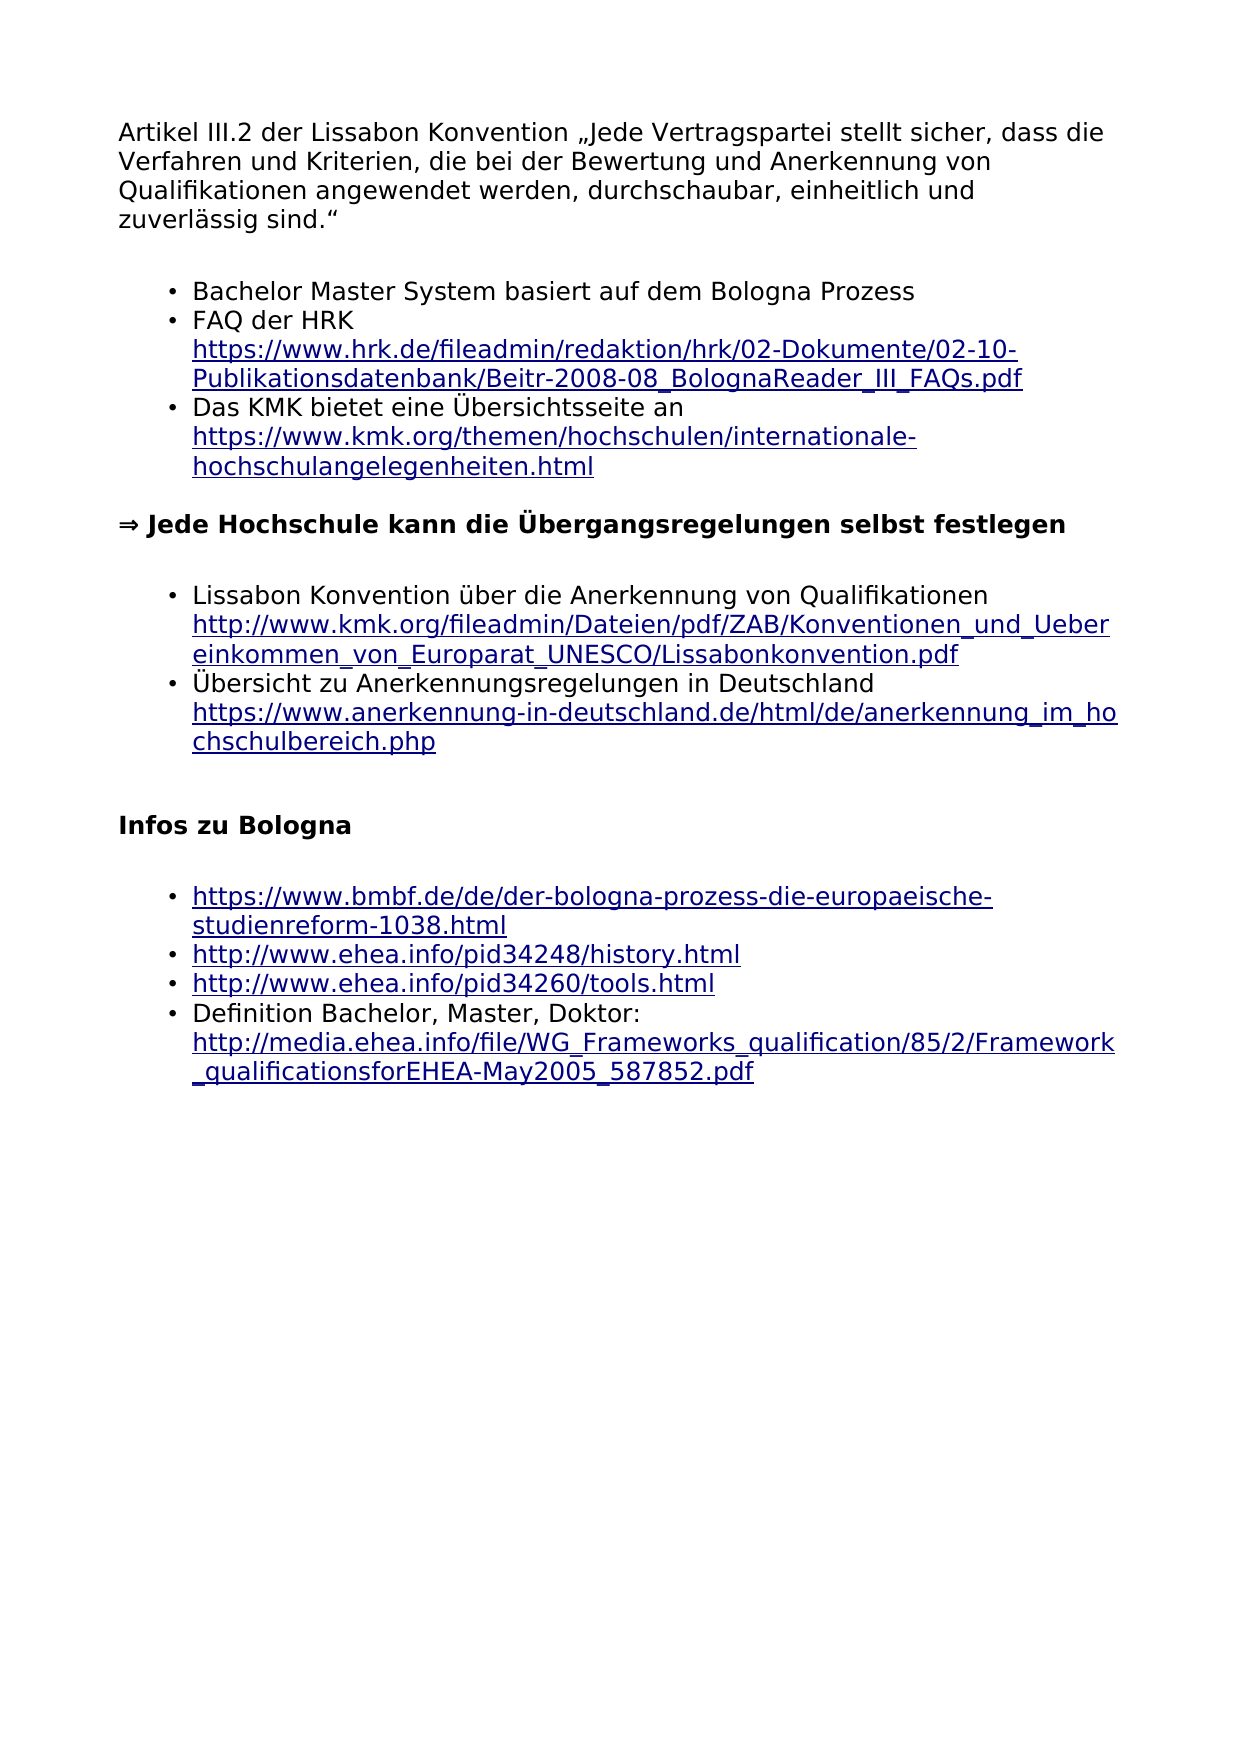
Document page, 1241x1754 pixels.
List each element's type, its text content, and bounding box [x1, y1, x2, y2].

list Übersicht zu Anerkennungsregelungen in Deutschland https://www.anerkennung-in-deutschland.de/html/de/anerkennung_im_hochschulbereich.php [177, 669, 1122, 757]
list http://www.ehea.info/pid34260/tools.html [177, 970, 1122, 999]
text Artikel III.2 der Lissabon Konvention „Jede Vertragspartei stellt sicher, dass die Verfahren und Kriterien, die bei der Bewertung und Anerkennung von Qualifikationen angewendet werden, durchschaubar, einheitlich und zuverlässig sind.“ [118, 118, 1122, 235]
list Bachelor Master System basiert auf dem Bologna Prozess [177, 277, 1122, 306]
list http://www.ehea.info/pid34248/history.html [177, 941, 1122, 970]
text ⇒ Jede Hochschule kann die Übergangsregelungen selbst festlegen [118, 510, 1122, 539]
subtitle Infos zu Bologna [118, 811, 1122, 840]
list https://www.bmbf.de/de/der-bologna-prozess-die-europaeische-studienreform-1038.html [177, 882, 1122, 941]
list Das KMK bietet eine Übersichtsseite an https://www.kmk.org/themen/hochschulen/internationale-hochschulangelegenheiten.html [177, 393, 1122, 481]
list Lissabon Konvention über die Anerkennung von Qualifikationen http://www.kmk.org/fileadmin/Dateien/pdf/ZAB/Konventionen_und_Uebereinkommen_von_Europarat_UNESCO/Lissabonkonvention.pdf [177, 582, 1122, 669]
list FAQ der HRK https://www.hrk.de/fileadmin/redaktion/hrk/02-Dokumente/02-10-Publikationsdatenbank/Beitr-2008-08_BolognaReader_III_FAQs.pdf [177, 306, 1122, 393]
list Definition Bachelor, Master, Doktor: http://media.ehea.info/file/WG_Frameworks_qualification/85/2/Framework_qualificationsforEHEA-May2005_587852.pdf [177, 999, 1122, 1086]
